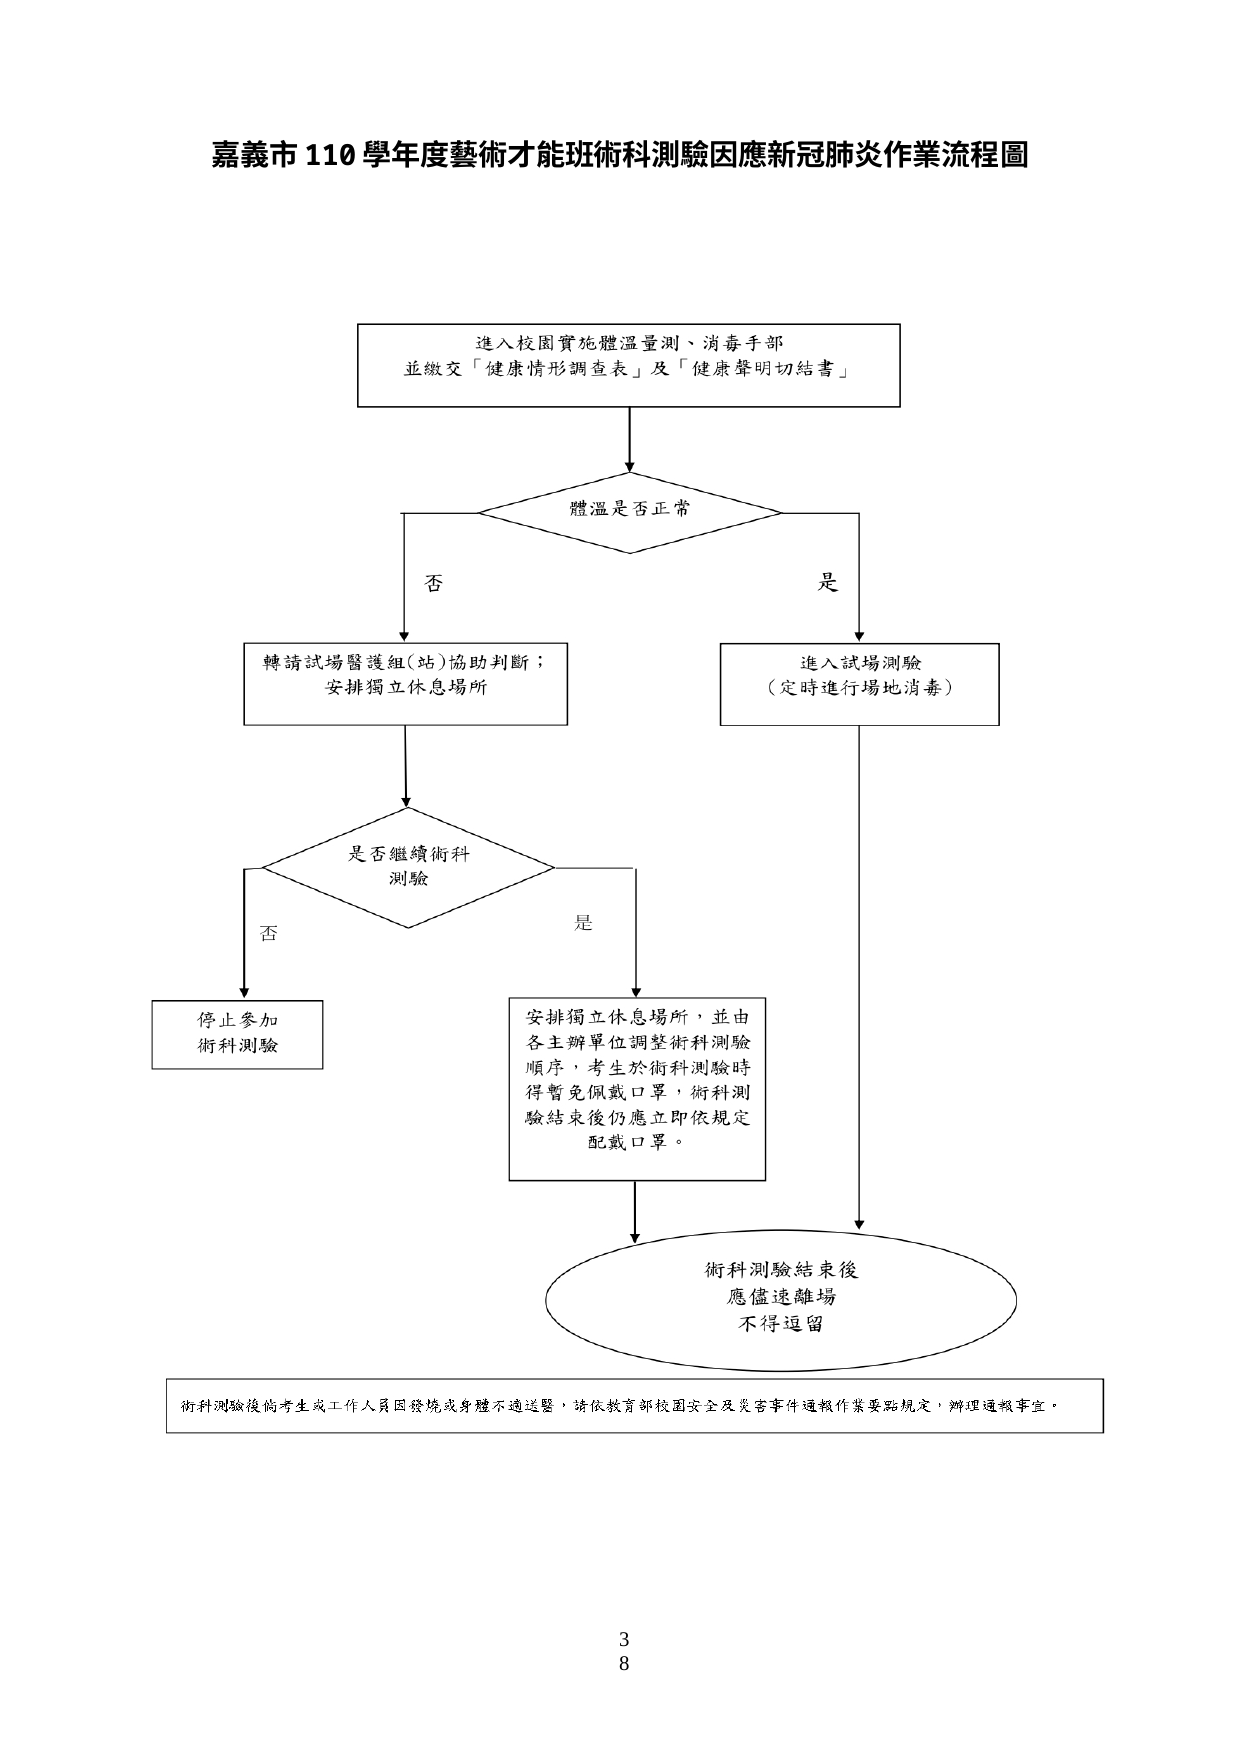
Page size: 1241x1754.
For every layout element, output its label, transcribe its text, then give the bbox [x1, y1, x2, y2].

text 嘉義市110學年度藝術才能班術科測驗因應新冠肺炎作業流程圖 [94, 111, 1146, 174]
